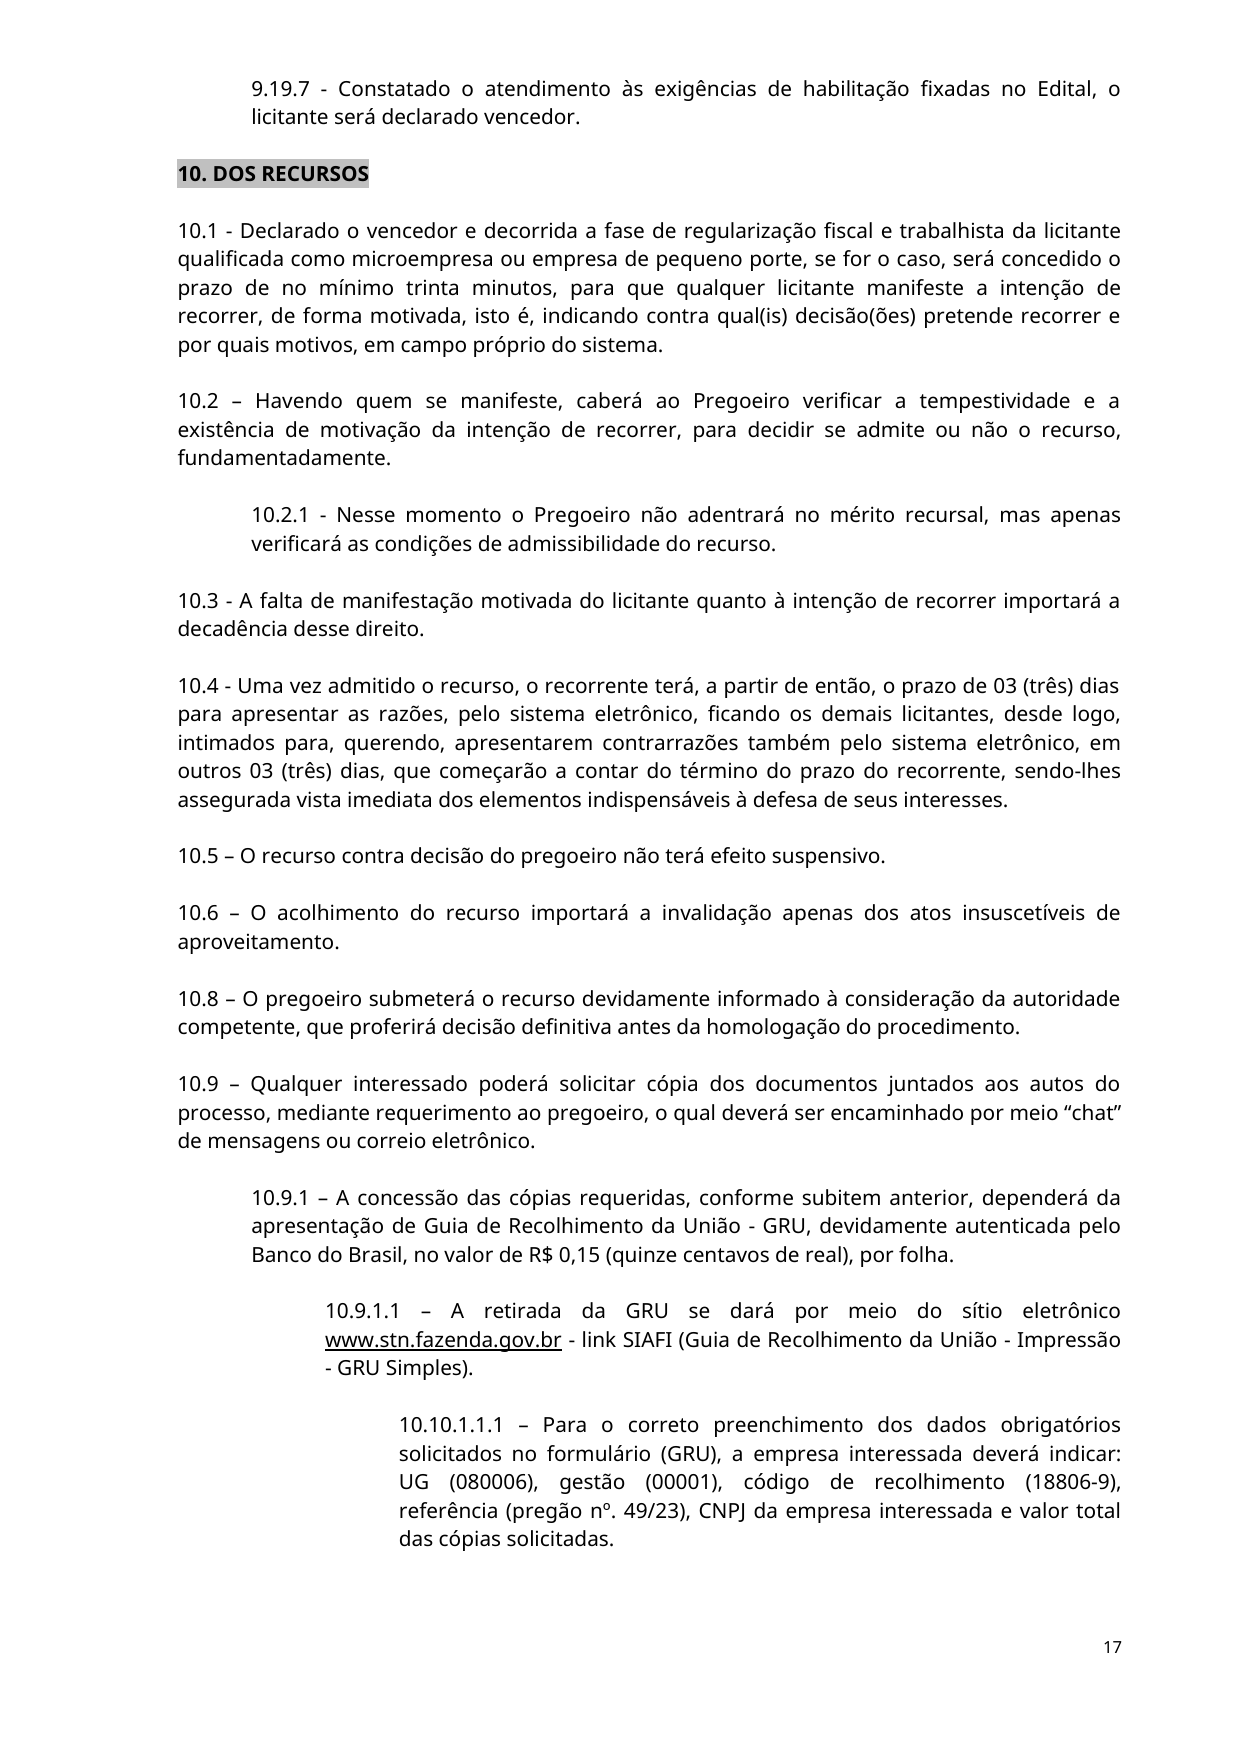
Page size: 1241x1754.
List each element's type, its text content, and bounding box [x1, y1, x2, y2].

text 10.2 – Havendo quem se manifeste, caberá ao Pregoeiro verificar a tempestividade e a existência de motivação da intenção de recorrer, para decidir se admite ou não o recurso, fundamentadamente. [177, 387, 1122, 472]
text 10.6 – O acolhimento do recurso importará a invalidação apenas dos atos insuscetíveis de aproveitamento. [177, 898, 1122, 955]
text 10.2.1 - Nesse momento o Pregoeiro não adentrará no mérito recursal, mas apenas verificará as condições de admissibilidade do recurso. [251, 500, 1122, 557]
text 10.5 – O recurso contra decisão do pregoeiro não terá efeito suspensivo. [177, 842, 1122, 870]
text 10.1 - Declarado o vencedor e decorrida a fase de regularização fiscal e trabalhista da licitante qualificada como microempresa ou empresa de pequeno porte, se for o caso, será concedido o prazo de no mínimo trinta minutos, para que qualquer licitante manifeste a intenção de recorrer, de forma motivada, isto é, indicando contra qual(is) decisão(ões) pretende recorrer e por quais motivos, em campo próprio do sistema. [177, 216, 1122, 358]
text 10.9.1.1 – A retirada da GRU se dará por meio do sítio eletrônico www.stn.fazenda.gov.br - link SIAFI (Guia de Recolhimento da União - Impressão - GRU Simples). [325, 1297, 1122, 1382]
text 10.4 - Uma vez admitido o recurso, o recorrente terá, a partir de então, o prazo de 03 (três) dias para apresentar as razões, pelo sistema eletrônico, ficando os demais licitantes, desde logo, intimados para, querendo, apresentarem contrarrazões também pelo sistema eletrônico, em outros 03 (três) dias, que começarão a contar do término do prazo do recorrente, sendo-lhes assegurada vista imediata dos elementos indispensáveis à defesa de seus interesses. [177, 671, 1122, 813]
text 10.8 – O pregoeiro submeterá o recurso devidamente informado à consideração da autoridade competente, que proferirá decisão definitiva antes da homologação do procedimento. [177, 984, 1122, 1041]
text 10. DOS RECURSOS [177, 159, 1122, 188]
text 10.10.1.1.1 – Para o correto preenchimento dos dados obrigatórios solicitados no formulário (GRU), a empresa interessada deverá indicar: UG (080006), gestão (00001), código de recolhimento (18806-9), referência (pregão nº. 49/23), CNPJ da empresa interessada e valor total das cópias solicitadas. [399, 1410, 1122, 1553]
text 10.3 - A falta de manifestação motivada do licitante quanto à intenção de recorrer importará a decadência desse direito. [177, 586, 1122, 643]
text 9.19.7 - Constatado o atendimento às exigências de habilitação fixadas no Edital, o licitante será declarado vencedor. [251, 74, 1122, 131]
text 10.9 – Qualquer interessado poderá solicitar cópia dos documentos juntados aos autos do processo, mediante requerimento ao pregoeiro, o qual deverá ser encaminhado por meio “chat” de mensagens ou correio eletrônico. [177, 1069, 1122, 1154]
text 10.9.1 – A concessão das cópias requeridas, conforme subitem anterior, dependerá da apresentação de Guia de Recolhimento da União - GRU, devidamente autenticada pelo Banco do Brasil, no valor de R$ 0,15 (quinze centavos de real), por folha. [251, 1183, 1122, 1268]
